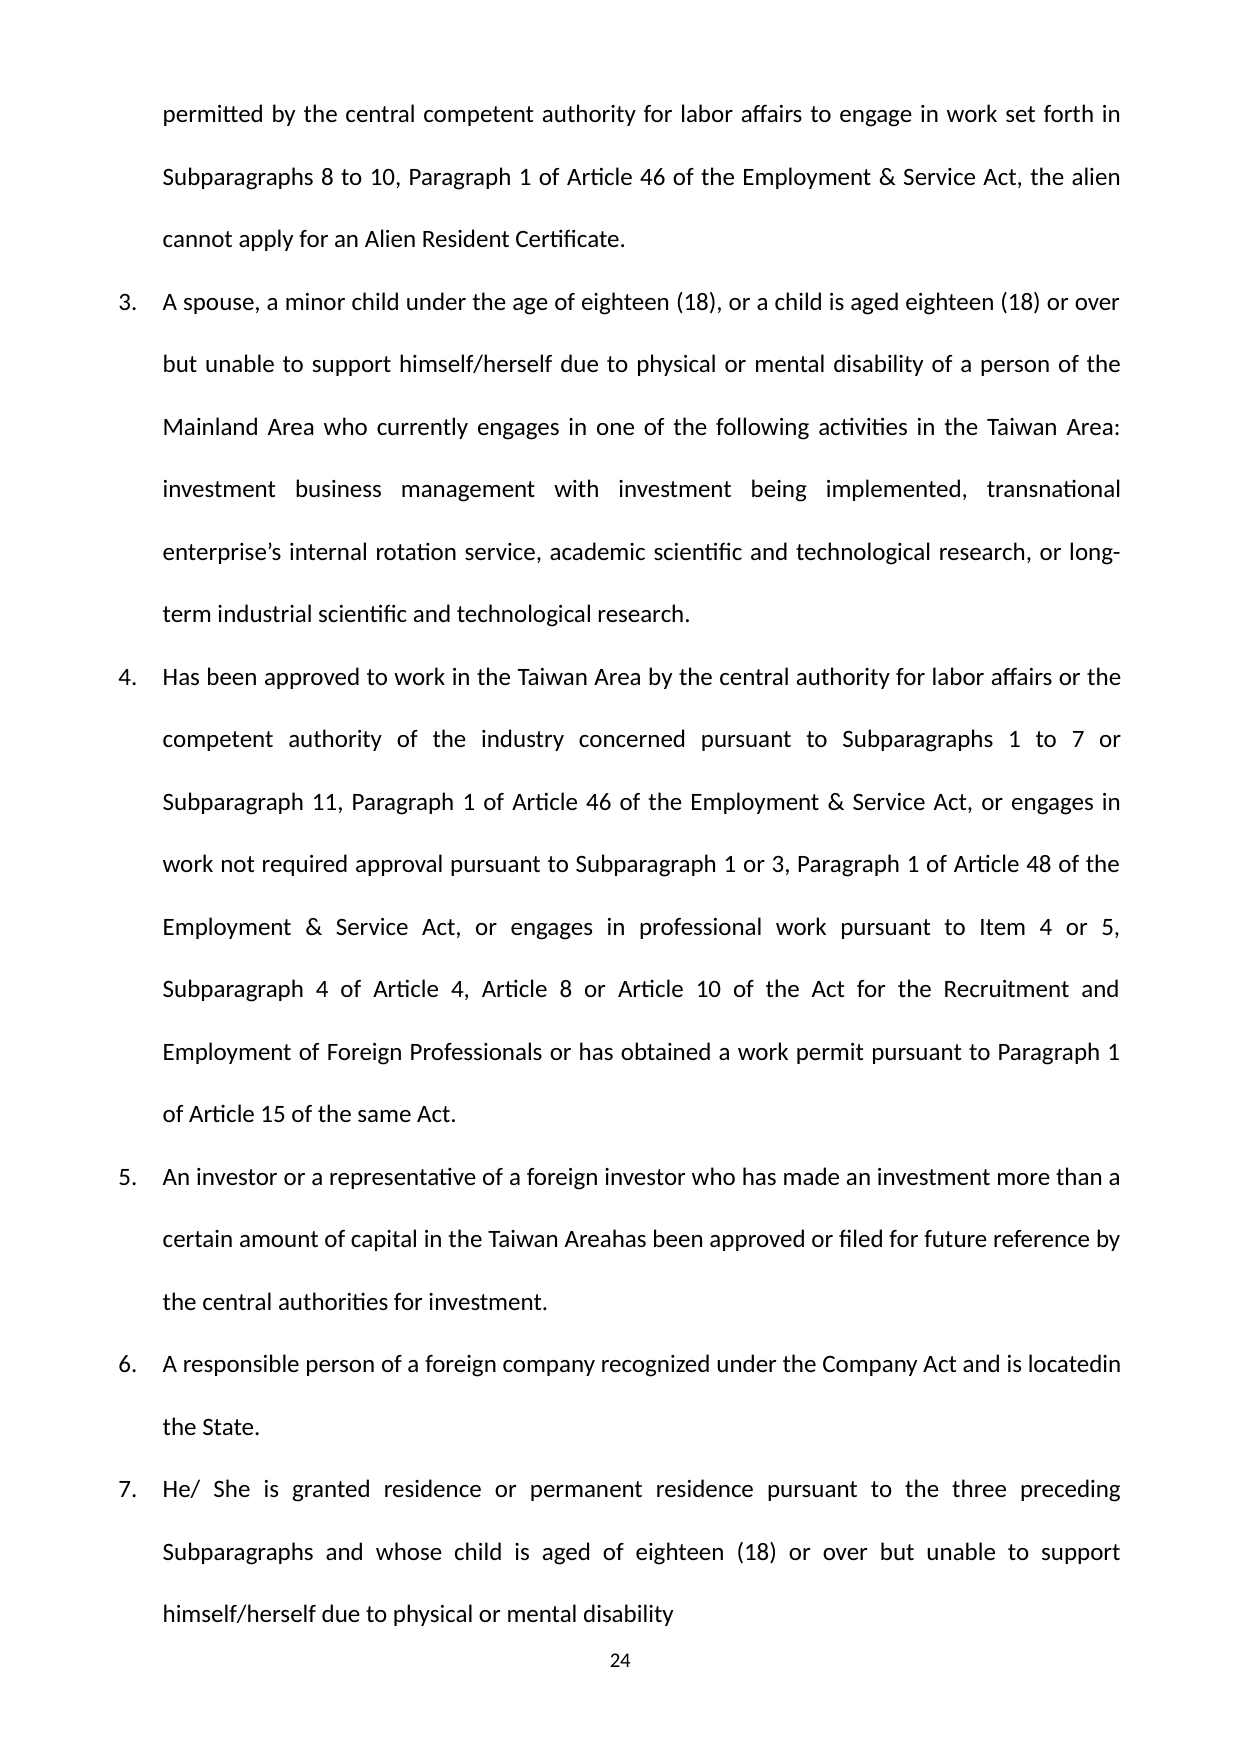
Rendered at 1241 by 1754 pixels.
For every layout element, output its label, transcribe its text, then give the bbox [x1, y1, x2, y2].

list permitted by the central competent authority for labor affairs to engage in work set forth in Subparagraphs 8 to 10, Paragraph 1 of Article 46 of the Employment & Service Act, the alien cannot apply for an Alien Resident Certificate. [118, 72, 1122, 259]
list An investor or a representative of a foreign investor who has made an investment more than a certain amount of capital in the Taiwan Areahas been approved or filed for future reference by the central authorities for investment. [118, 1134, 1122, 1322]
list A spouse, a minor child under the age of eighteen (18), or a child is aged eighteen (18) or over but unable to support himself/herself due to physical or mental disability of a person of the Mainland Area who currently engages in one of the following activities in the Taiwan Area: investment business management with investment being implemented, transnational enterprise’s internal rotation service, academic scientific and technological research, or long-term industrial scientific and technological research. [118, 259, 1122, 634]
list He/ She is granted residence or permanent residence pursuant to the three preceding Subparagraphs and whose child is aged of eighteen (18) or over but unable to support himself/herself due to physical or mental disability [118, 1447, 1122, 1634]
list Has been approved to work in the Taiwan Area by the central authority for labor affairs or the competent authority of the industry concerned pursuant to Subparagraphs 1 to 7 or Subparagraph 11, Paragraph 1 of Article 46 of the Employment & Service Act, or engages in work not required approval pursuant to Subparagraph 1 or 3, Paragraph 1 of Article 48 of the Employment & Service Act, or engages in professional work pursuant to Item 4 or 5, Subparagraph 4 of Article 4, Article 8 or Article 10 of the Act for the Recruitment and Employment of Foreign Professionals or has obtained a work permit pursuant to Paragraph 1 of Article 15 of the same Act. [118, 634, 1122, 1134]
list A responsible person of a foreign company recognized under the Company Act and is locatedin the State. [118, 1322, 1122, 1447]
